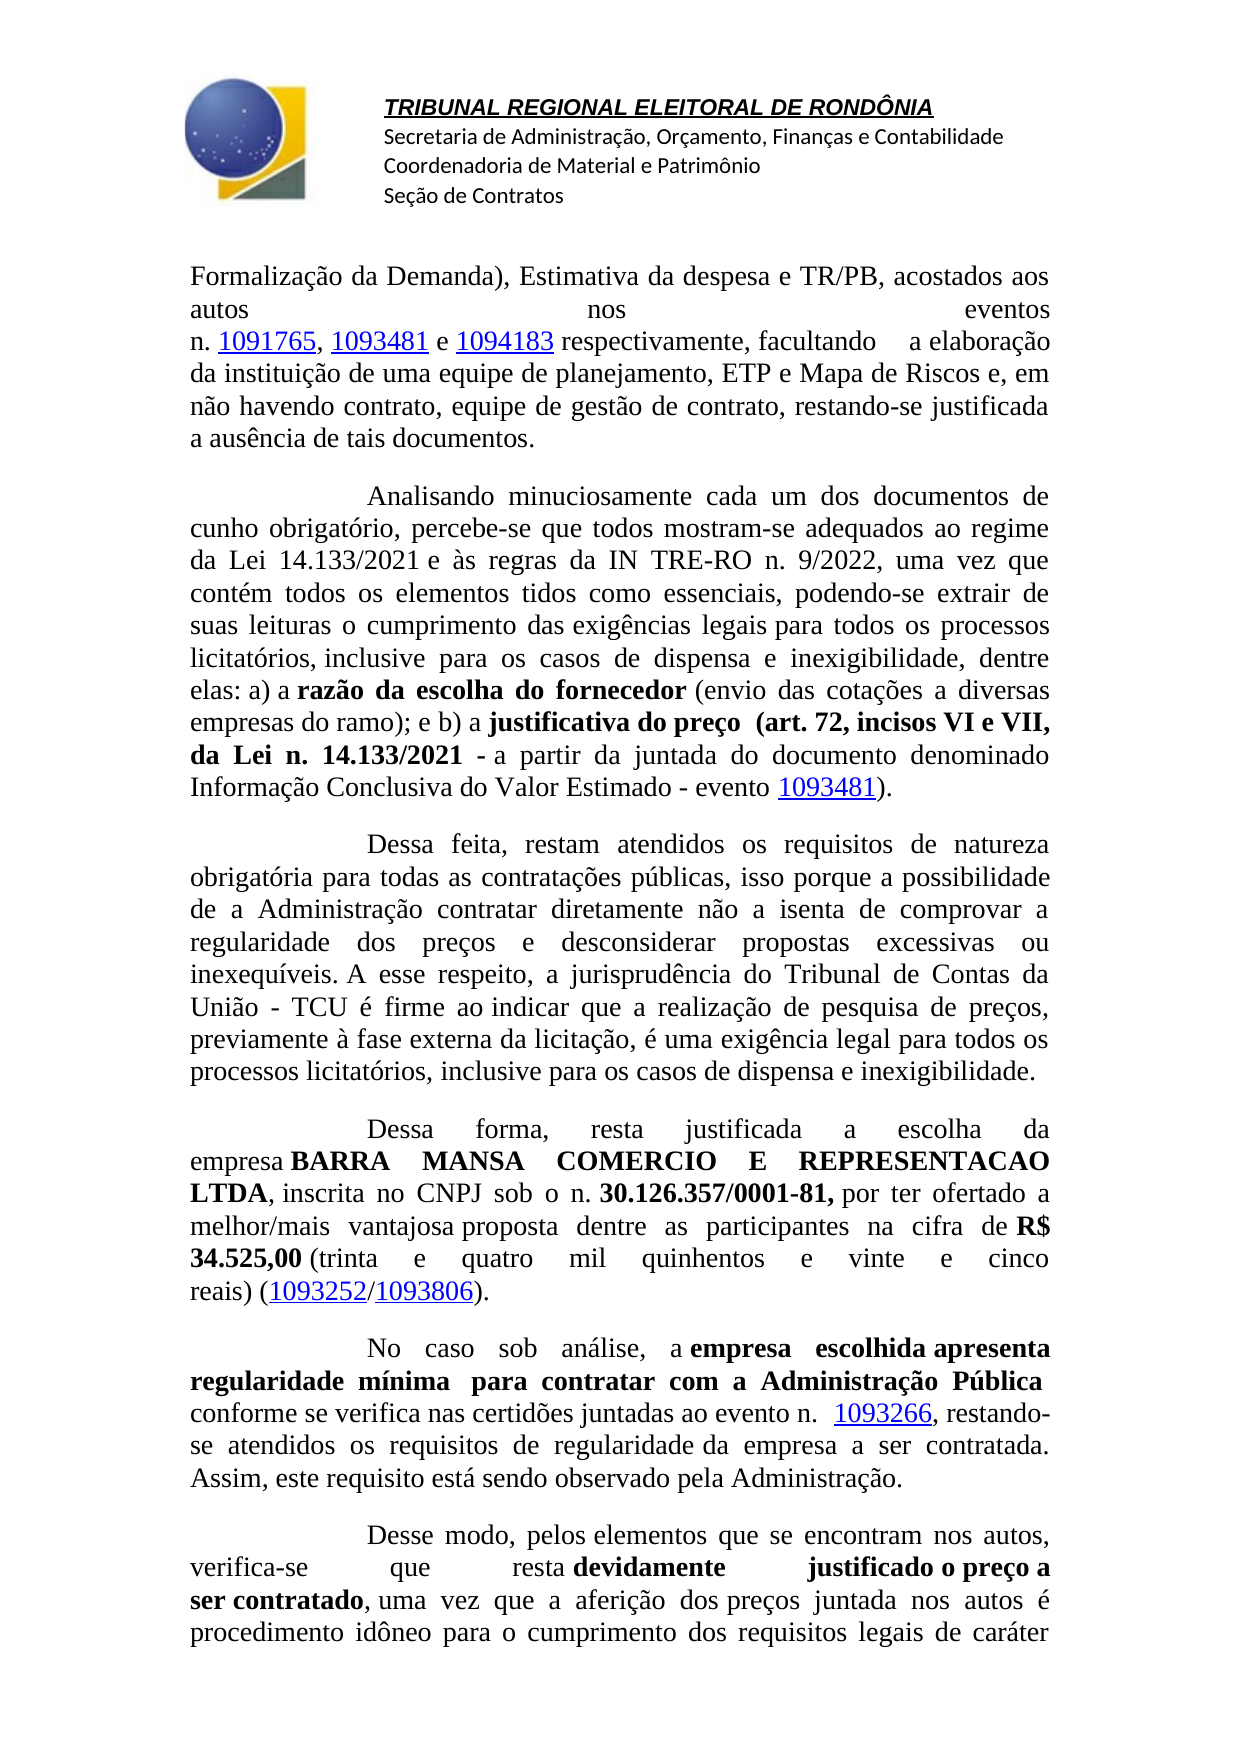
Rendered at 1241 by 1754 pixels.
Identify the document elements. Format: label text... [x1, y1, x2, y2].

text Analisando minuciosamente cada um dos documentos de cunho obrigatório, percebe-se que todos mostram-se adequados ao regime da Lei 14.133/2021 e às regras da IN TRE-RO n. 9/2022, uma vez que contém todos os elementos tidos como essenciais, podendo-se extrair de suas leituras o cumprimento das exigências legais para todos os processos licitatórios, inclusive para os casos de dispensa e inexigibilidade, dentre elas: a) a razão da escolha do fornecedor (envio das cotações a diversas empresas do ramo); e b) a justificativa do preço (art. 72, incisos VI e VII, da Lei n. 14.133/2021 - a partir da juntada do documento denominado Informação Conclusiva do Valor Estimado - evento 1093481). [190, 479, 1051, 803]
text Dessa feita, restam atendidos os requisitos de natureza obrigatória para todas as contratações públicas, isso porque a possibilidade de a Administração contratar diretamente não a isenta de comprovar a regularidade dos preços e desconsiderar propostas excessivas ou inexequíveis. A esse respeito, a jurisprudência do Tribunal de Contas da União - TCU é firme ao indicar que a realização de pesquisa de preços, previamente à fase externa da licitação, é uma exigência legal para todos os processos licitatórios, inclusive para os casos de dispensa e inexigibilidade. [190, 828, 1051, 1087]
text Formalização da Demanda), Estimativa da despesa e TR/PB, acostados aos autos nos eventos n. 1091765, 1093481 e 1094183 respectivamente, facultando a elaboração da instituição de uma equipe de planejamento, ETP e Mapa de Riscos e, em não havendo contrato, equipe de gestão de contrato, restando-se justificada a ausência de tais documentos. [190, 259, 1051, 454]
text Desse modo, pelos elementos que se encontram nos autos, verifica-se que resta devidamente justificado o preço a ser contratado, uma vez que a aferição dos preços juntada nos autos é procedimento idôneo para o cumprimento dos requisitos legais de caráter [190, 1518, 1051, 1648]
text No caso sob análise, a empresa escolhida apresenta regularidade mínima para contratar com a Administração Pública conforme se verifica nas certidões juntadas ao evento n. 1093266, restando-se atendidos os requisitos de regularidade da empresa a ser contratada. Assim, este requisito está sendo observado pela Administração. [190, 1331, 1051, 1493]
text Dessa forma, resta justificada a escolha da empresa BARRA MANSA COMERCIO E REPRESENTACAO LTDA, inscrita no CNPJ sob o n. 30.126.357/0001-81, por ter ofertado a melhor/mais vantajosa proposta dentre as participantes na cifra de R$ 34.525,00 (trinta e quatro mil quinhentos e vinte e cinco reais) (1093252/1093806). [190, 1112, 1051, 1306]
